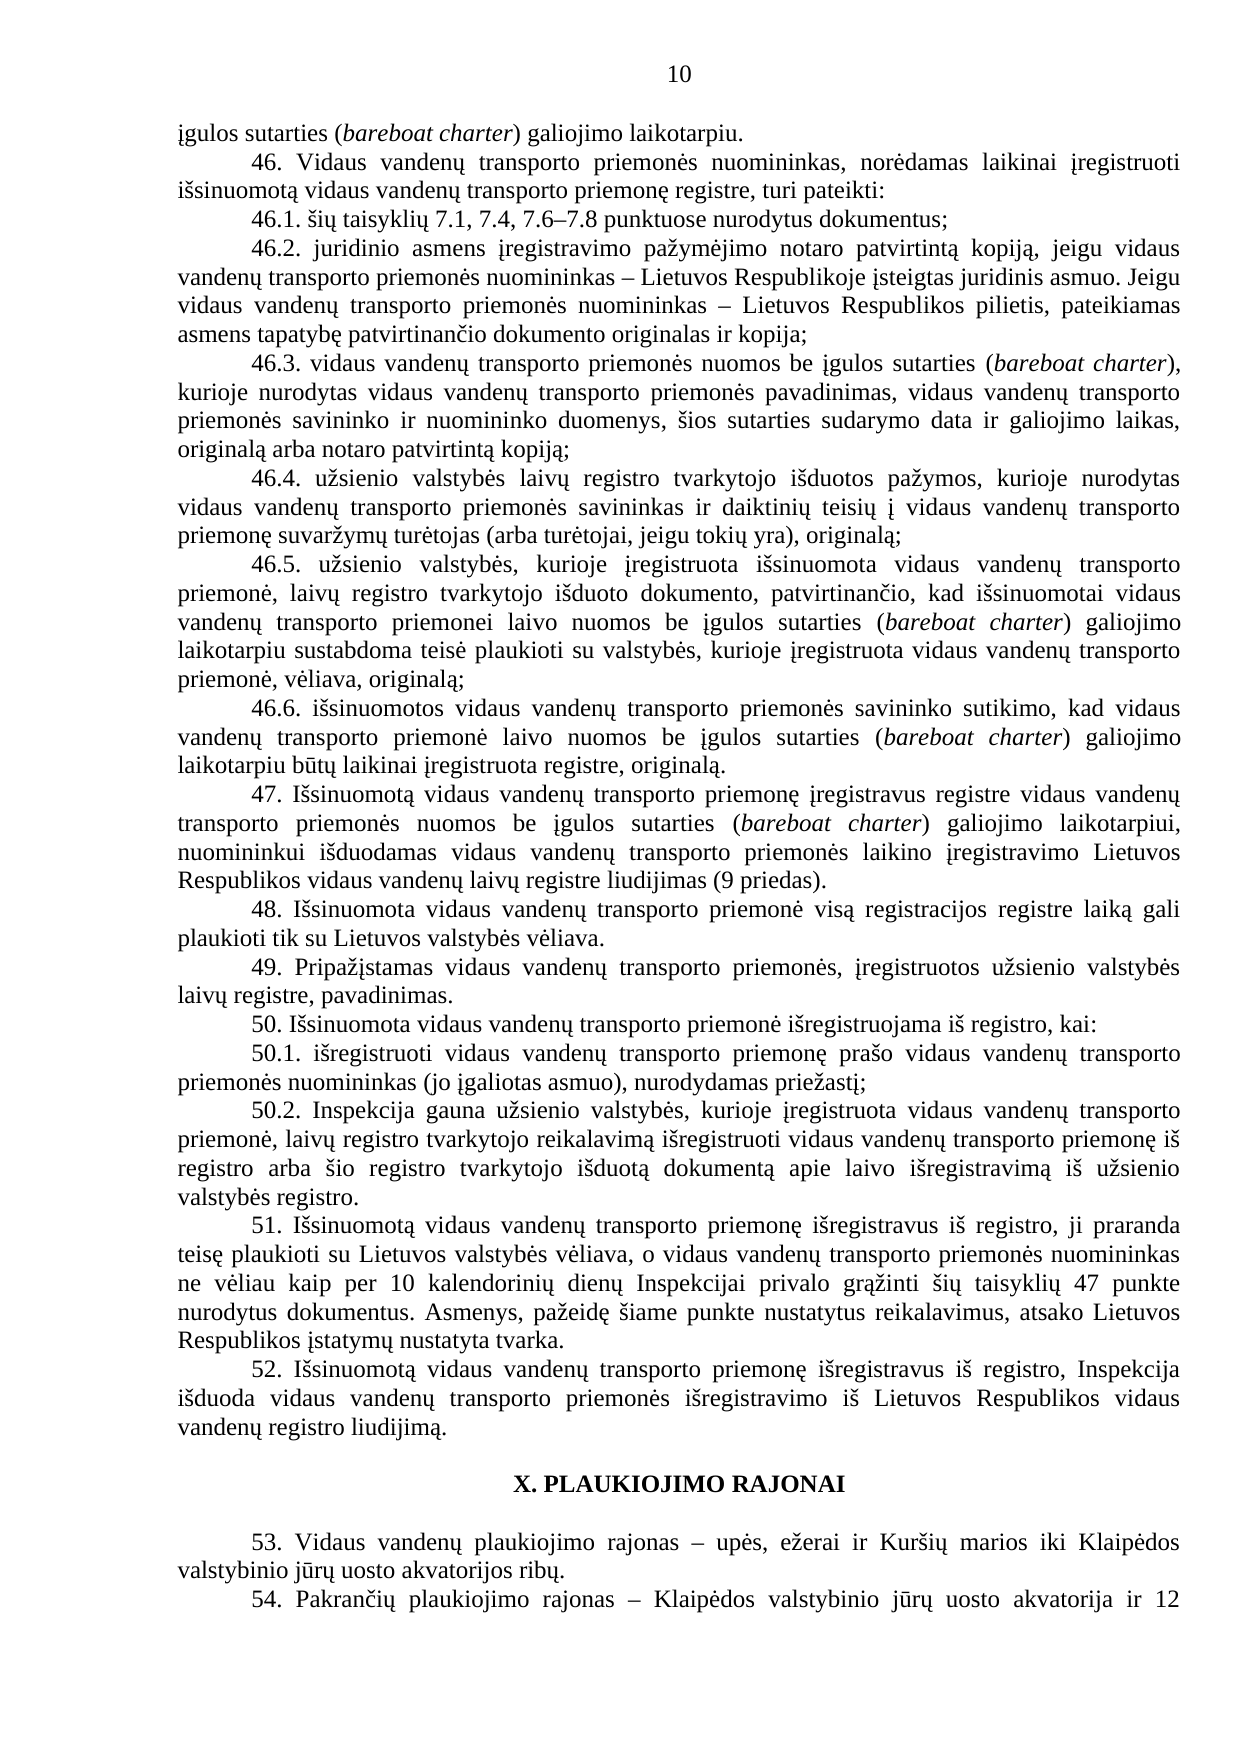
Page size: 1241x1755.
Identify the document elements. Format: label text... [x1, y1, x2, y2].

text 50.1. išregistruoti vidaus vandenų transporto priemonę prašo vidaus vandenų transporto priemonės nuomininkas (jo įgaliotas asmuo), nurodydamas priežastį; [177, 1038, 1181, 1096]
text X. PLAUKIOJIMO RAJONAI [177, 1469, 1181, 1498]
text 46.2. juridinio asmens įregistravimo pažymėjimo notaro patvirtintą kopiją, jeigu vidaus vandenų transporto priemonės nuomininkas – Lietuvos Respublikoje įsteigtas juridinis asmuo. Jeigu vidaus vandenų transporto priemonės nuomininkas – Lietuvos Respublikos pilietis, pateikiamas asmens tapatybę patvirtinančio dokumento originalas ir kopija; [177, 233, 1181, 348]
text 52. Išsinuomotą vidaus vandenų transporto priemonę išregistravus iš registro, Inspekcija išduoda vidaus vandenų transporto priemonės išregistravimo iš Lietuvos Respublikos vidaus vandenų registro liudijimą. [177, 1354, 1181, 1441]
text įgulos sutarties (bareboat charter) galiojimo laikotarpiu. [177, 118, 1181, 147]
text 54. Pakrančių plaukiojimo rajonas – Klaipėdos valstybinio jūrų uosto akvatorija ir 12 [177, 1584, 1181, 1613]
text 49. Pripažįstamas vidaus vandenų transporto priemonės, įregistruotos užsienio valstybės laivų registre, pavadinimas. [177, 952, 1181, 1009]
text 46. Vidaus vandenų transporto priemonės nuomininkas, norėdamas laikinai įregistruoti išsinuomotą vidaus vandenų transporto priemonę registre, turi pateikti: [177, 147, 1181, 204]
text 48. Išsinuomota vidaus vandenų transporto priemonė visą registracijos registre laiką gali plaukioti tik su Lietuvos valstybės vėliava. [177, 894, 1181, 952]
text 51. Išsinuomotą vidaus vandenų transporto priemonę išregistravus iš registro, ji praranda teisę plaukioti su Lietuvos valstybės vėliava, o vidaus vandenų transporto priemonės nuomininkas ne vėliau kaip per 10 kalendorinių dienų Inspekcijai privalo grąžinti šių taisyklių 47 punkte nurodytus dokumentus. Asmenys, pažeidę šiame punkte nustatytus reikalavimus, atsako Lietuvos Respublikos įstatymų nustatyta tvarka. [177, 1211, 1181, 1354]
text 50. Išsinuomota vidaus vandenų transporto priemonė išregistruojama iš registro, kai: [177, 1009, 1181, 1038]
text 46.3. vidaus vandenų transporto priemonės nuomos be įgulos sutarties (bareboat charter), kurioje nurodytas vidaus vandenų transporto priemonės pavadinimas, vidaus vandenų transporto priemonės savininko ir nuomininko duomenys, šios sutarties sudarymo data ir galiojimo laikas, originalą arba notaro patvirtintą kopiją; [177, 348, 1181, 463]
text 46.6. išsinuomotos vidaus vandenų transporto priemonės savininko sutikimo, kad vidaus vandenų transporto priemonė laivo nuomos be įgulos sutarties (bareboat charter) galiojimo laikotarpiu būtų laikinai įregistruota registre, originalą. [177, 693, 1181, 779]
text 46.4. užsienio valstybės laivų registro tvarkytojo išduotos pažymos, kurioje nurodytas vidaus vandenų transporto priemonės savininkas ir daiktinių teisių į vidaus vandenų transporto priemonę suvaržymų turėtojas (arba turėtojai, jeigu tokių yra), originalą; [177, 463, 1181, 549]
text 53. Vidaus vandenų plaukiojimo rajonas – upės, ežerai ir Kuršių marios iki Klaipėdos valstybinio jūrų uosto akvatorijos ribų. [177, 1527, 1181, 1584]
text 46.1. šių taisyklių 7.1, 7.4, 7.6–7.8 punktuose nurodytus dokumentus; [177, 204, 1181, 233]
text 47. Išsinuomotą vidaus vandenų transporto priemonę įregistravus registre vidaus vandenų transporto priemonės nuomos be įgulos sutarties (bareboat charter) galiojimo laikotarpiui, nuomininkui išduodamas vidaus vandenų transporto priemonės laikino įregistravimo Lietuvos Respublikos vidaus vandenų laivų registre liudijimas (9 priedas). [177, 779, 1181, 894]
text 46.5. užsienio valstybės, kurioje įregistruota išsinuomota vidaus vandenų transporto priemonė, laivų registro tvarkytojo išduoto dokumento, patvirtinančio, kad išsinuomotai vidaus vandenų transporto priemonei laivo nuomos be įgulos sutarties (bareboat charter) galiojimo laikotarpiu sustabdoma teisė plaukioti su valstybės, kurioje įregistruota vidaus vandenų transporto priemonė, vėliava, originalą; [177, 549, 1181, 693]
text 50.2. Inspekcija gauna užsienio valstybės, kurioje įregistruota vidaus vandenų transporto priemonė, laivų registro tvarkytojo reikalavimą išregistruoti vidaus vandenų transporto priemonę iš registro arba šio registro tvarkytojo išduotą dokumentą apie laivo išregistravimą iš užsienio valstybės registro. [177, 1096, 1181, 1211]
